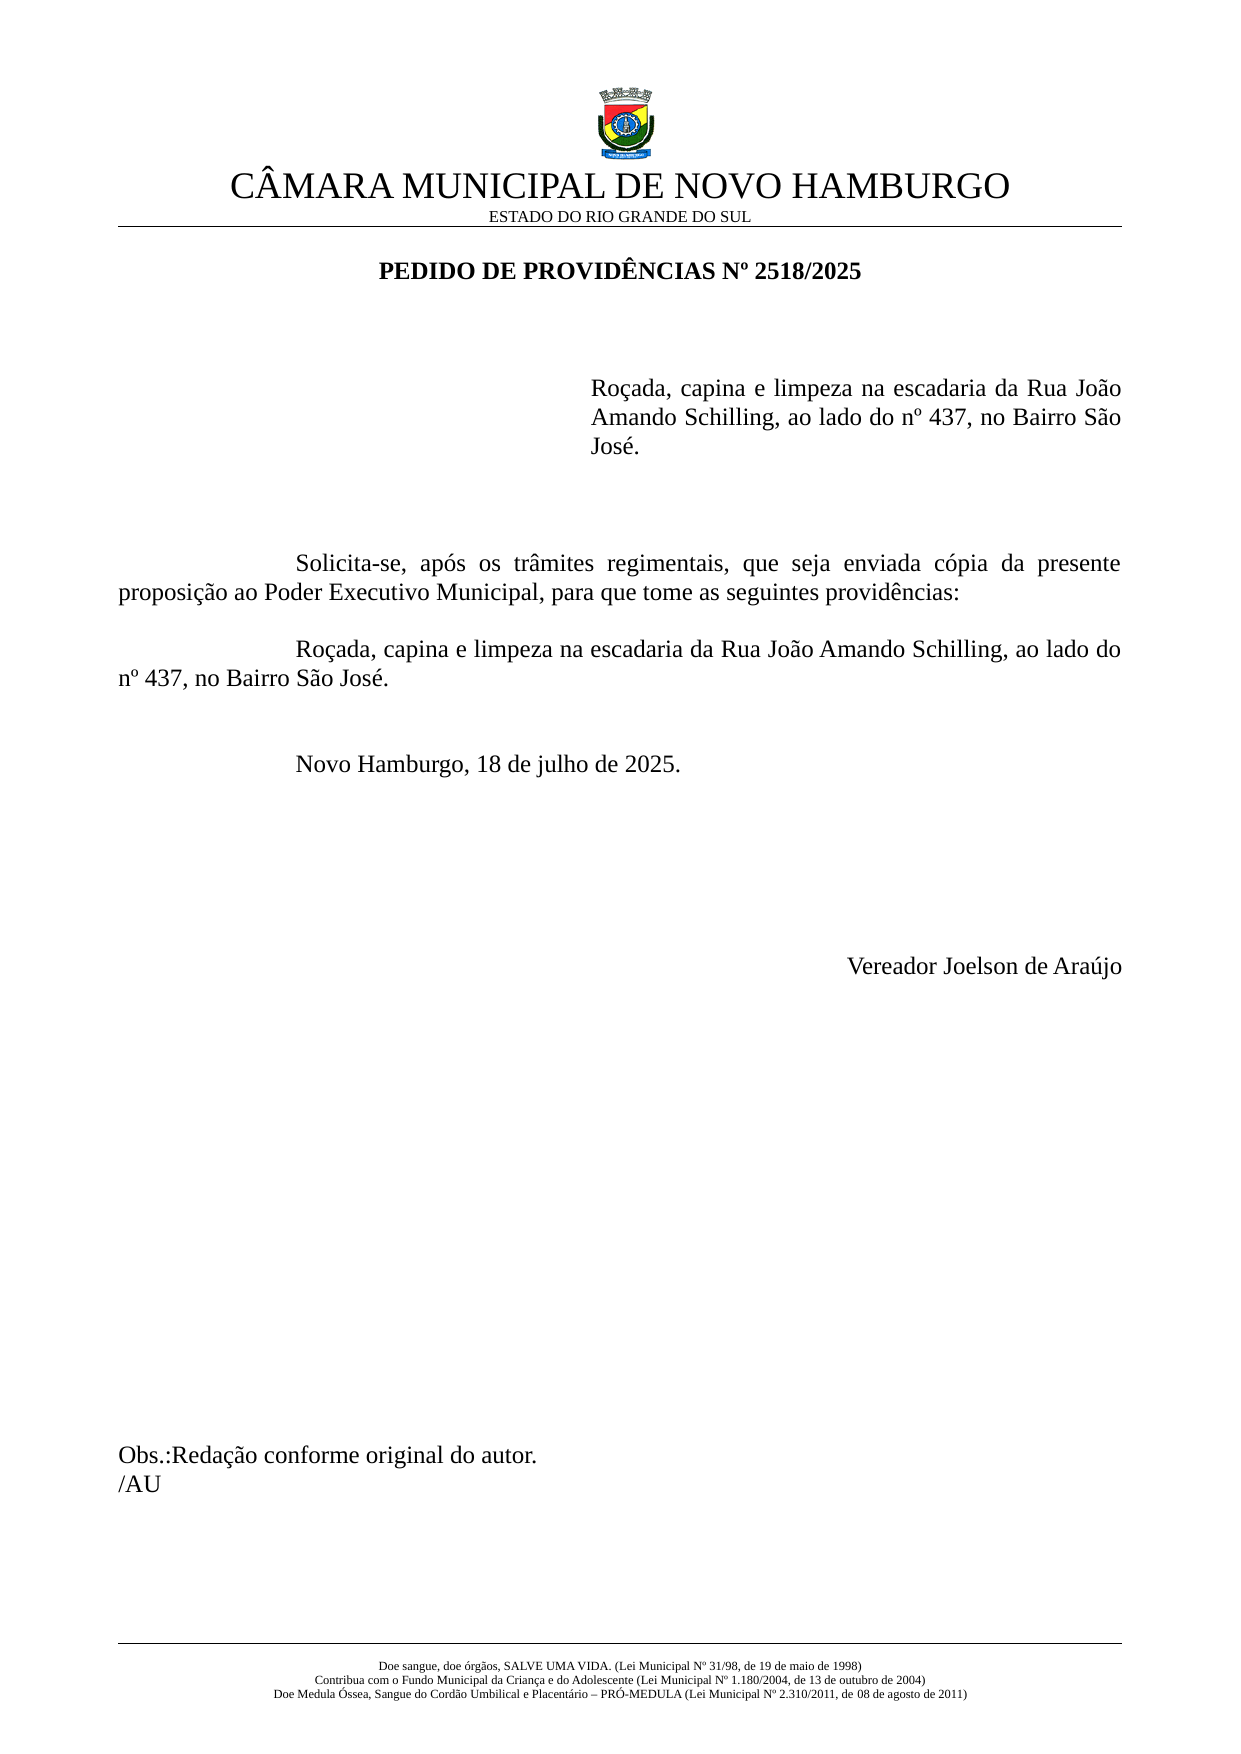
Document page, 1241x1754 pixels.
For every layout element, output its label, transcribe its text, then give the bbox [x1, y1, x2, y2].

text Roçada, capina e limpeza na escadaria da Rua João Amando Schilling, ao lado do nº 437, no Bairro São José. [118, 634, 1122, 692]
text Obs.:Redação conforme original do autor. [118, 1440, 1122, 1469]
text PEDIDO DE PROVIDÊNCIAS Nº 2518/2025 [118, 256, 1122, 285]
text Solicita-se, após os trâmites regimentais, que seja enviada cópia da presente proposição ao Poder Executivo Municipal, para que tome as seguintes providências: [118, 548, 1122, 606]
picture [592, 81, 657, 163]
text Novo Hamburgo, 18 de julho de 2025. [118, 749, 1122, 778]
text Vereador Joelson de Araújo [118, 951, 1122, 980]
text /AU [118, 1469, 1122, 1498]
text Roçada, capina e limpeza na escadaria da Rua João Amando Schilling, ao lado do nº 437, no Bairro São José. [591, 373, 1122, 460]
